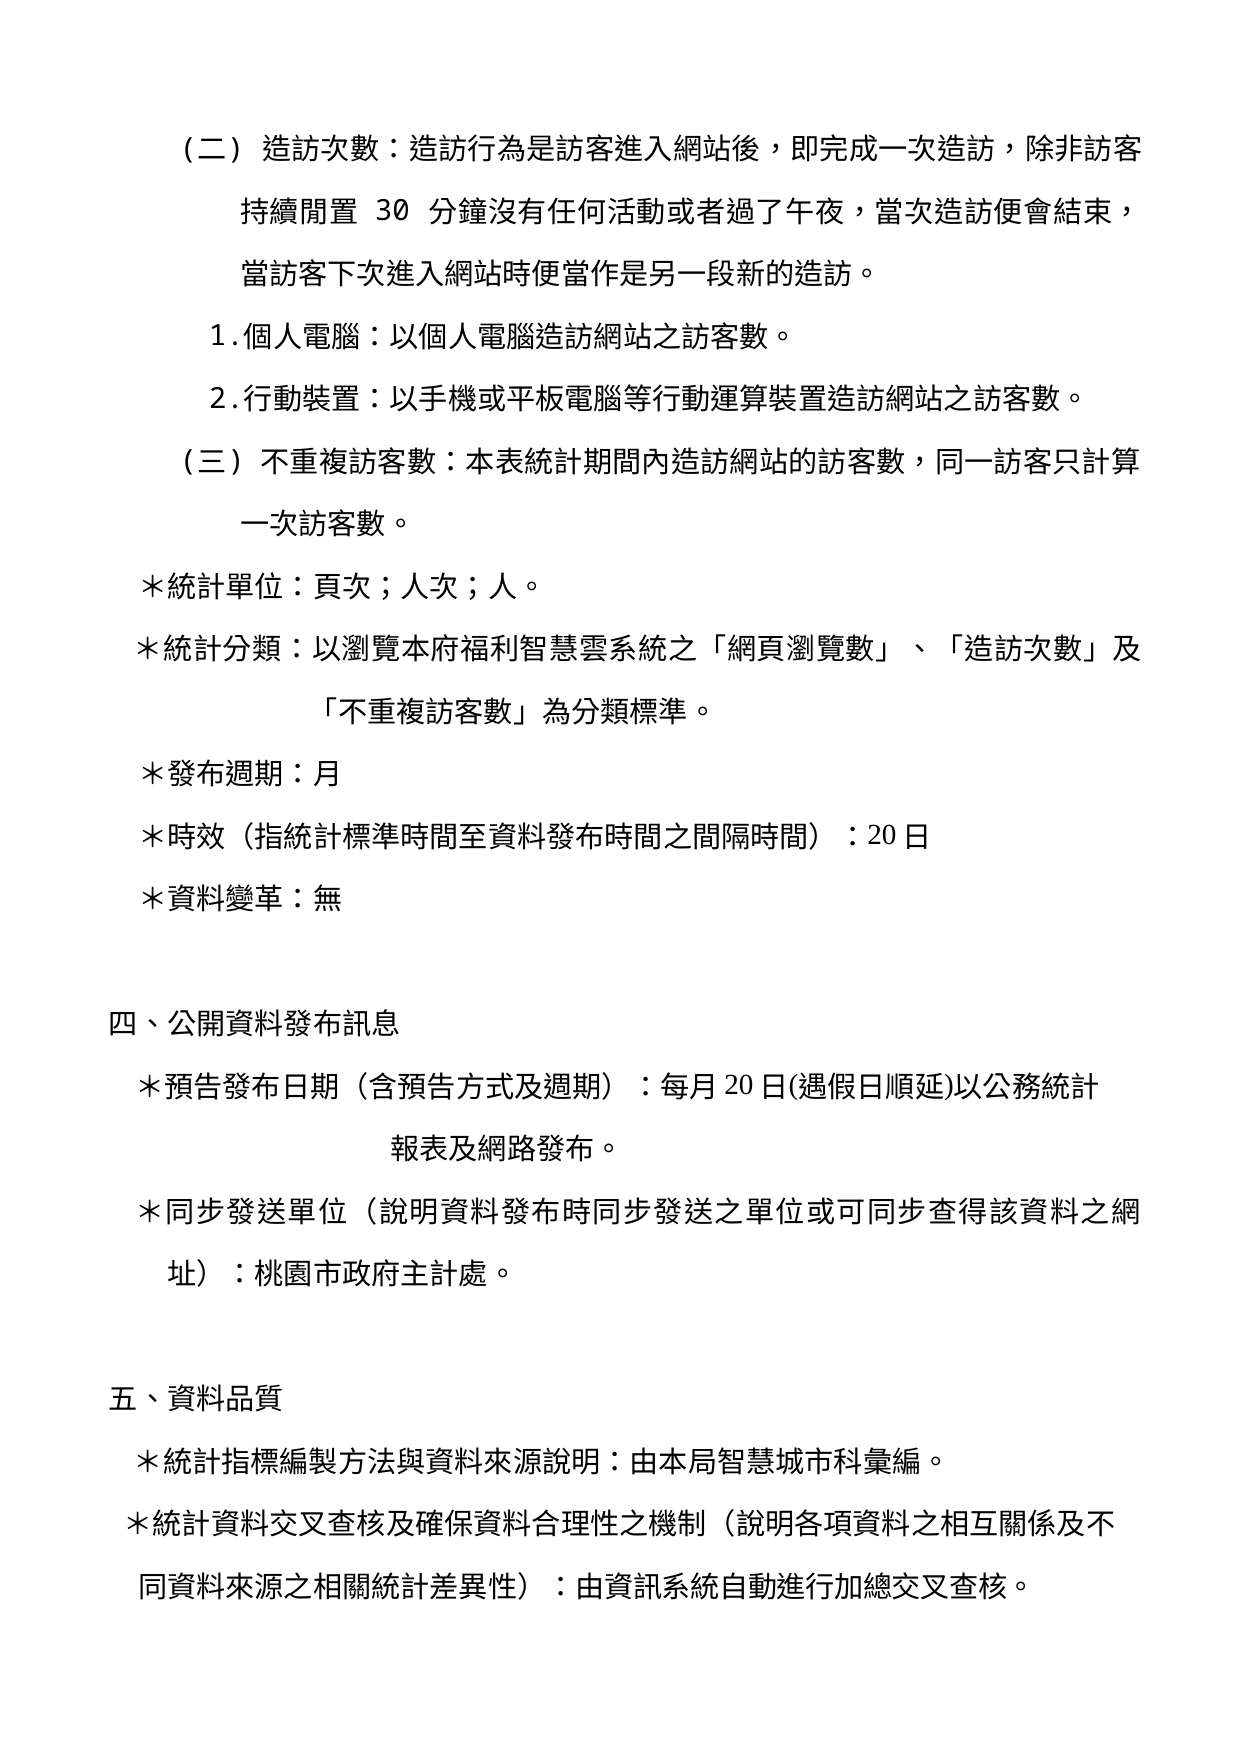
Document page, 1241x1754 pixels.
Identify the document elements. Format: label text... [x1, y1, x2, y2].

table_header (二) 造訪次數：造訪行為是訪客進入網站後，即完成一次造訪，除非訪客持續閒置 30 分鐘沒有任何活動或者過了午夜，當次造訪便會結束，當訪客下次進入網站時便當作是另一段新的造訪。 1.個人電腦：以個人電腦造訪網站之訪客數。 2.行動裝置：以手機或平板電腦等行動運算裝置造訪網站之訪客數。 (三) 不重複訪客數：本表統計期間內造訪網站的訪客數，同一訪客只計算一次訪客數。 ＊統計單位：頁次；人次；人。 ＊統計分類：以瀏覽本府福利智慧雲系統之「網頁瀏覽數」、「造訪次數」及「不重複訪客數」為分類標準。 ＊發布週期：月 ＊時效（指統計標準時間至資料發布時間之間隔時間）：20日 ＊資料變革：無 四、公開資料發布訊息 ＊預告發布日期（含預告方式及週期）：每月20日(遇假日順延)以公務統計 報表及網路發布。 ＊同步發送單位（說明資料發布時同步發送之單位或可同步查得該資料之網址）：桃園市政府主計處。 五、資料品質 ＊統計指標編製方法與資料來源說明：由本局智慧城市科彙編。 ＊統計資料交叉查核及確保資料合理性之機制（說明各項資料之相互關係及不 同資料來源之相關統計差異性）：由資訊系統自動進行加總交叉查核。 [98, 105, 1155, 1605]
